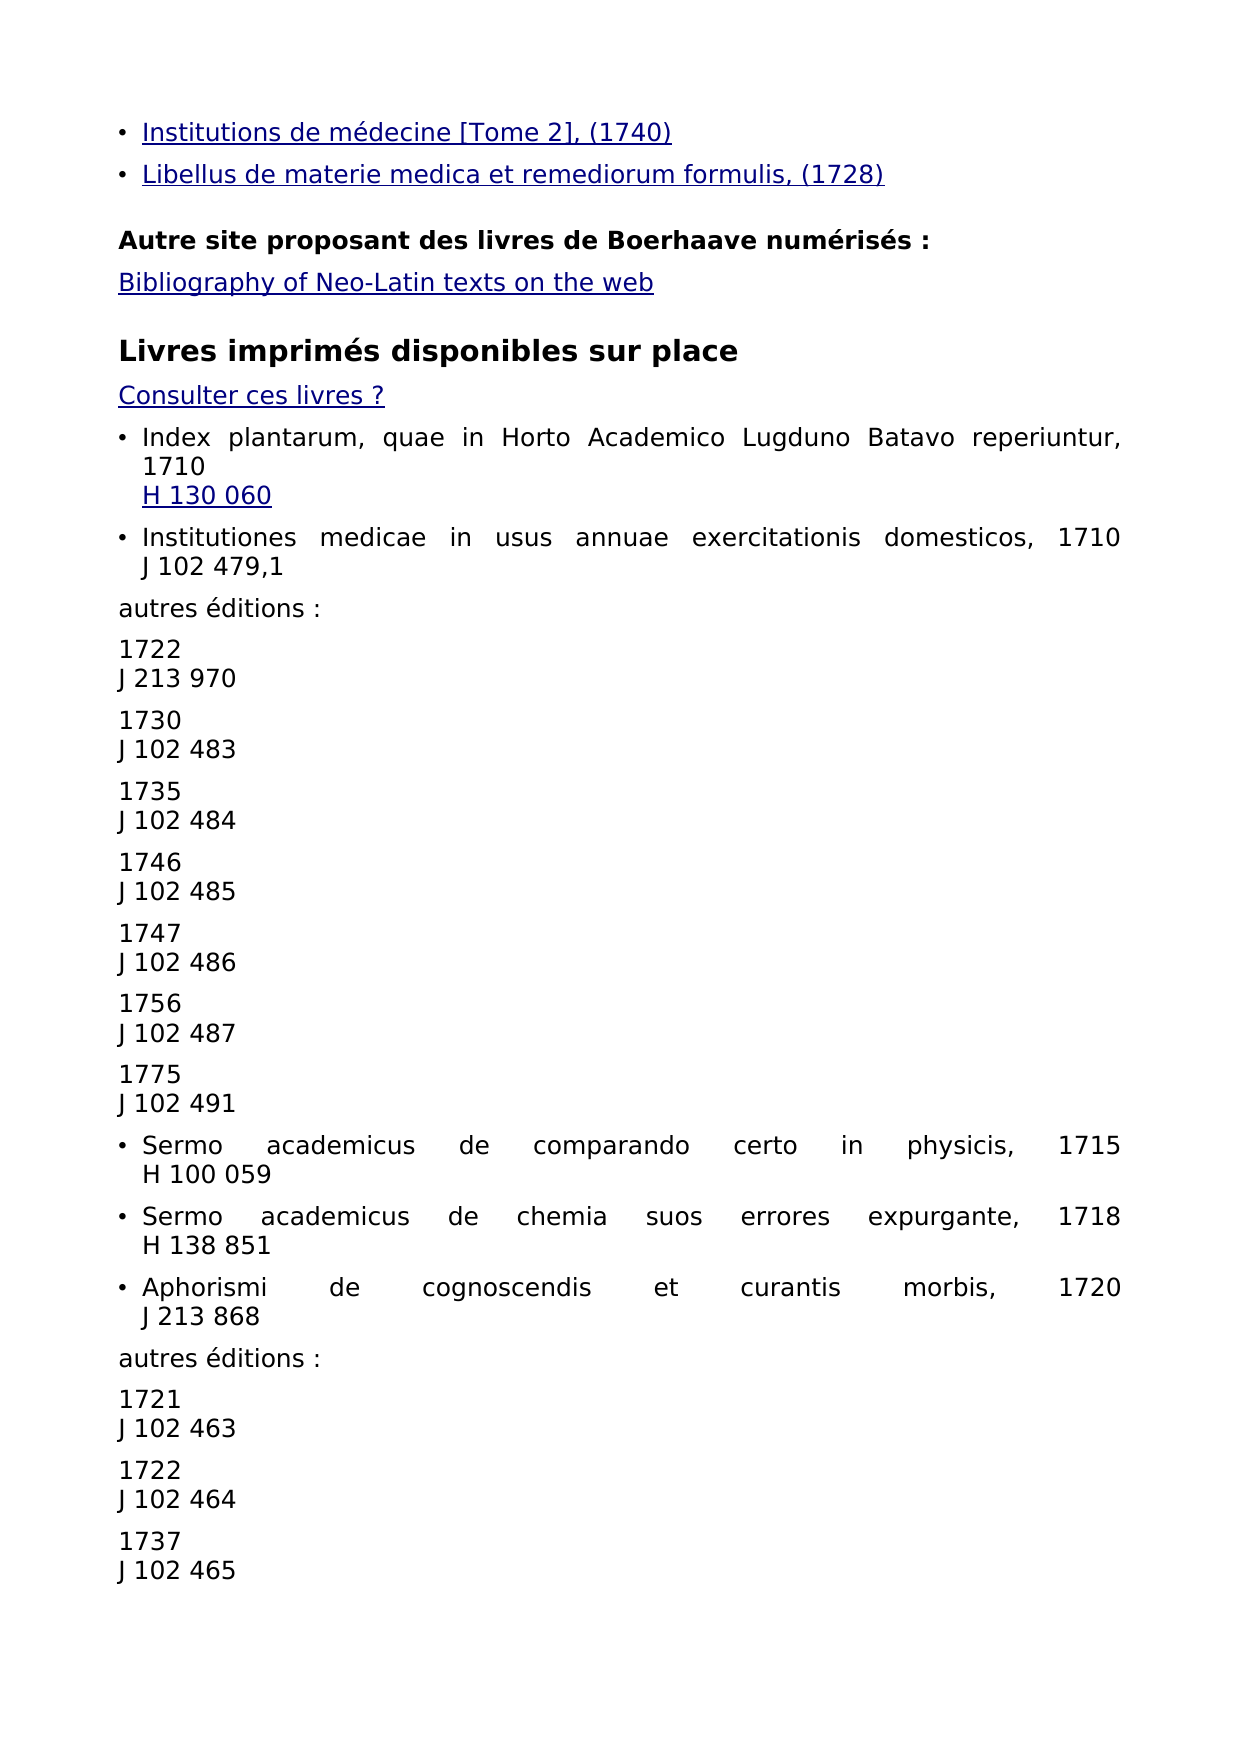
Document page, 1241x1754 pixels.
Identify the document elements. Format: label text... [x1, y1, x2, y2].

text 1722 J 102 464 [118, 1456, 1122, 1514]
list Index plantarum, quae in Horto Academico Lugduno Batavo reperiuntur, 1710 H 130 060 [118, 423, 1122, 510]
text autres éditions : [118, 594, 1122, 623]
list Institutiones medicae in usus annuae exercitationis domesticos, 1710 J 102 479,1 [118, 523, 1122, 581]
text 1746 J 102 485 [118, 848, 1122, 906]
text 1730 J 102 483 [118, 706, 1122, 764]
list Institutions de médecine [Tome 2], (1740) [118, 118, 1122, 147]
text 1721 J 102 463 [118, 1385, 1122, 1444]
list Libellus de materie medica et remediorum formulis, (1728) [118, 160, 1122, 189]
text 1747 J 102 486 [118, 919, 1122, 977]
list Aphorismi de cognoscendis et curantis morbis, 1720 J 213 868 [118, 1273, 1122, 1331]
subtitle Autre site proposant des livres de Boerhaave numérisés : [118, 226, 1122, 256]
text autres éditions : [118, 1344, 1122, 1373]
list Sermo academicus de chemia suos errores expurgante, 1718 H 138 851 [118, 1202, 1122, 1260]
list Sermo academicus de comparando certo in physicis, 1715 H 100 059 [118, 1131, 1122, 1189]
text 1775 J 102 491 [118, 1060, 1122, 1119]
text 1737 J 102 465 [118, 1527, 1122, 1585]
text Bibliography of Neo-Latin texts on the web [118, 268, 1122, 297]
text 1756 J 102 487 [118, 989, 1122, 1048]
text 1722 J 213 970 [118, 635, 1122, 694]
subtitle Livres imprimés disponibles sur place [118, 335, 1122, 369]
text 1735 J 102 484 [118, 777, 1122, 835]
text Consulter ces livres ? [118, 381, 1122, 410]
